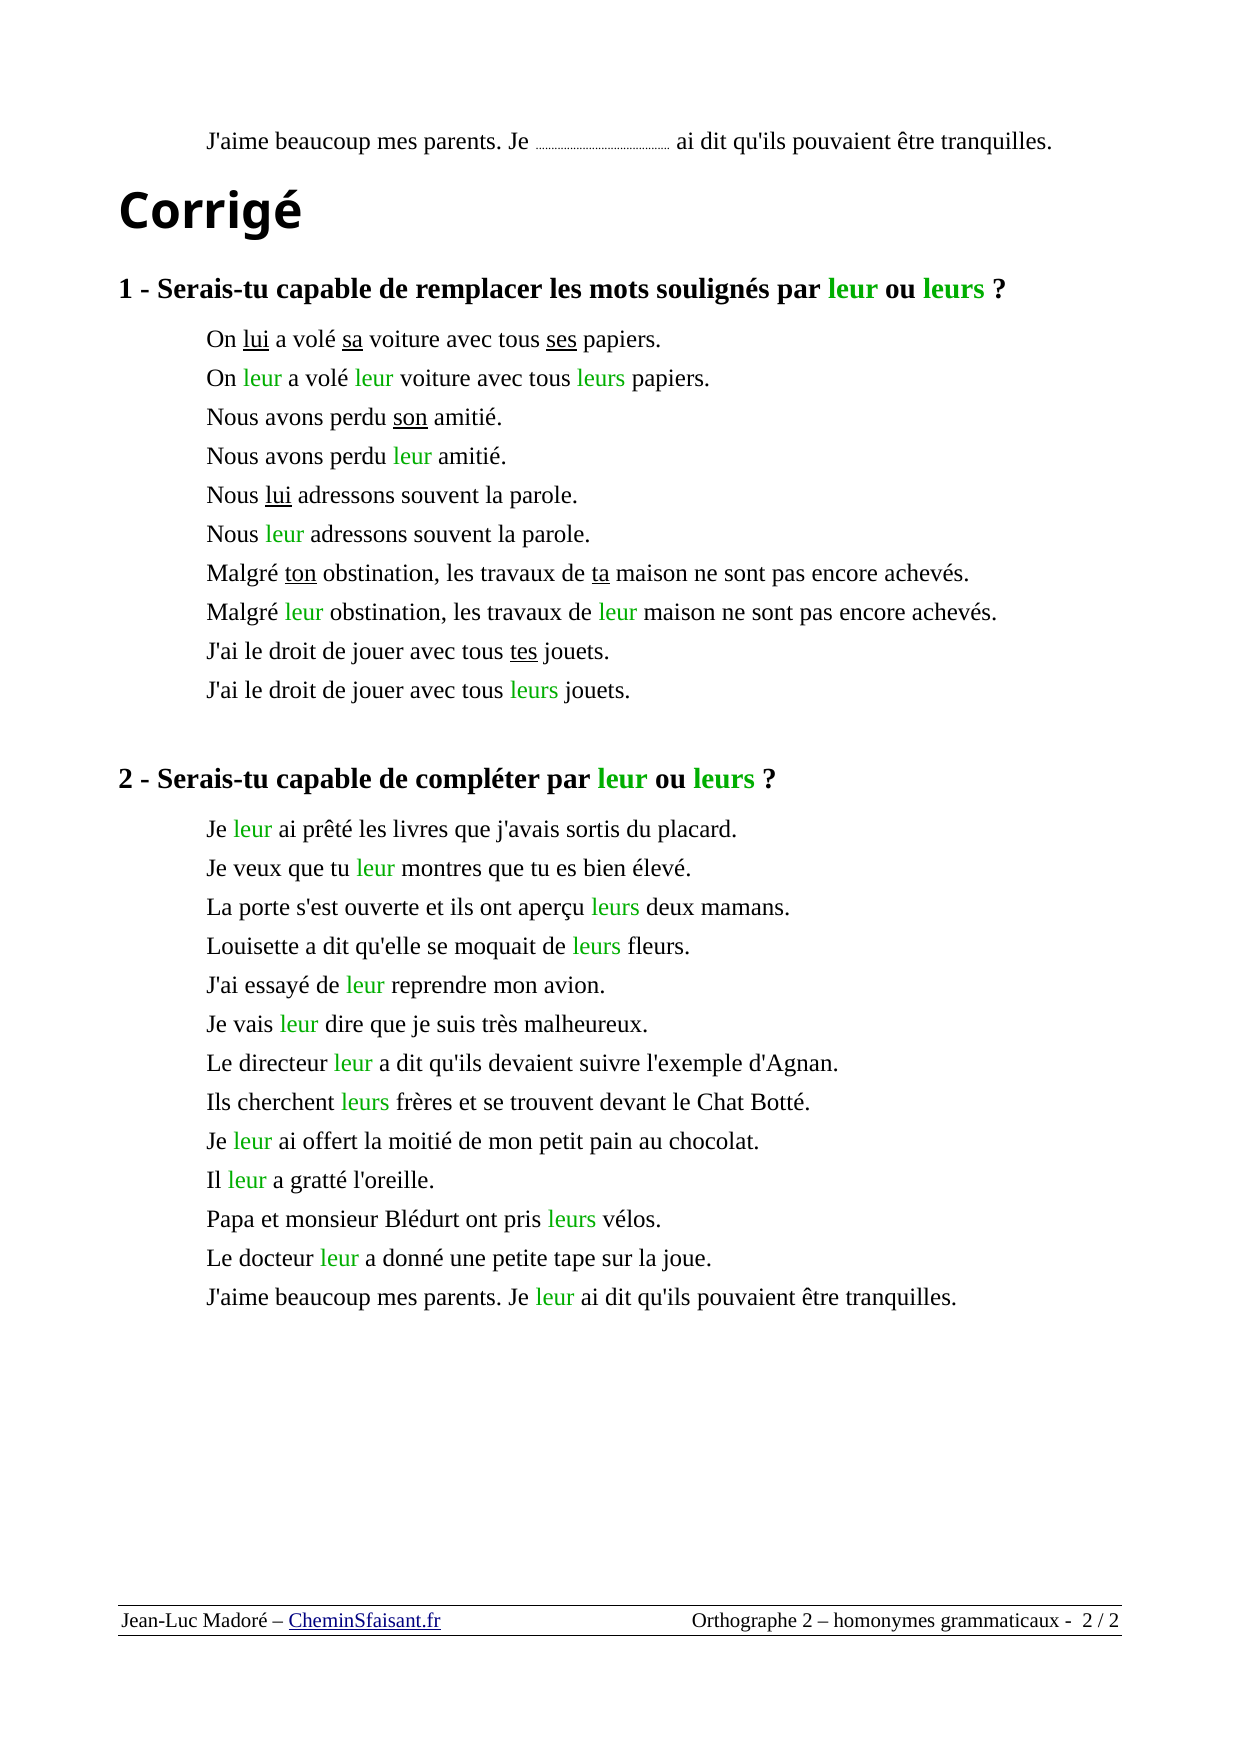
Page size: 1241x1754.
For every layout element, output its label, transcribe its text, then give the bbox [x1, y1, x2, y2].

text Nous avons perdu son amitié. [206, 394, 1119, 433]
text J'ai le droit de jouer avec tous leurs jouets. [206, 667, 1119, 706]
text Malgré leur obstination, les travaux de leur maison ne sont pas encore achevés. [206, 589, 1119, 628]
text Ils cherchent leurs frères et se trouvent devant le Chat Botté. [206, 1079, 1119, 1118]
text Il leur a gratté l'oreille. [206, 1157, 1119, 1196]
text La porte s'est ouverte et ils ont aperçu leurs deux mamans. [206, 885, 1119, 924]
text Louisette a dit qu'elle se moquait de leurs fleurs. [206, 924, 1119, 963]
text Je veux que tu leur montres que tu es bien élevé. [206, 846, 1119, 885]
text J'aime beaucoup mes parents. Je ........................................... ai dit qu'ils pouvaient être tranquilles. [206, 118, 1119, 157]
text Je leur ai offert la moitié de mon petit pain au chocolat. [206, 1118, 1119, 1157]
text 1 - Serais-tu capable de remplacer les mots soulignés par leur ou leurs ? [118, 272, 1122, 305]
text Le directeur leur a dit qu'ils devaient suivre l'exemple d'Agnan. [206, 1041, 1119, 1079]
text Corrigé [118, 175, 1122, 243]
text Papa et monsieur Blédurt ont pris leurs vélos. [206, 1196, 1119, 1235]
text Nous avons perdu leur amitié. [206, 433, 1119, 472]
text Je vais leur dire que je suis très malheureux. [206, 1002, 1119, 1041]
text Nous lui adressons souvent la parole. [206, 472, 1119, 511]
text On lui a volé sa voiture avec tous ses papiers. [206, 316, 1119, 355]
text Malgré ton obstination, les travaux de ta maison ne sont pas encore achevés. [206, 550, 1119, 589]
text J'aime beaucoup mes parents. Je leur ai dit qu'ils pouvaient être tranquilles. [206, 1274, 1119, 1313]
text J'ai le droit de jouer avec tous tes jouets. [206, 628, 1119, 667]
text 2 - Serais-tu capable de compléter par leur ou leurs ? [118, 763, 1122, 795]
text J'ai essayé de leur reprendre mon avion. [206, 963, 1119, 1002]
text Je leur ai prêté les livres que j'avais sortis du placard. [206, 807, 1119, 846]
text Le docteur leur a donné une petite tape sur la joue. [206, 1235, 1119, 1274]
text On leur a volé leur voiture avec tous leurs papiers. [206, 355, 1119, 394]
text Nous leur adressons souvent la parole. [206, 511, 1119, 550]
